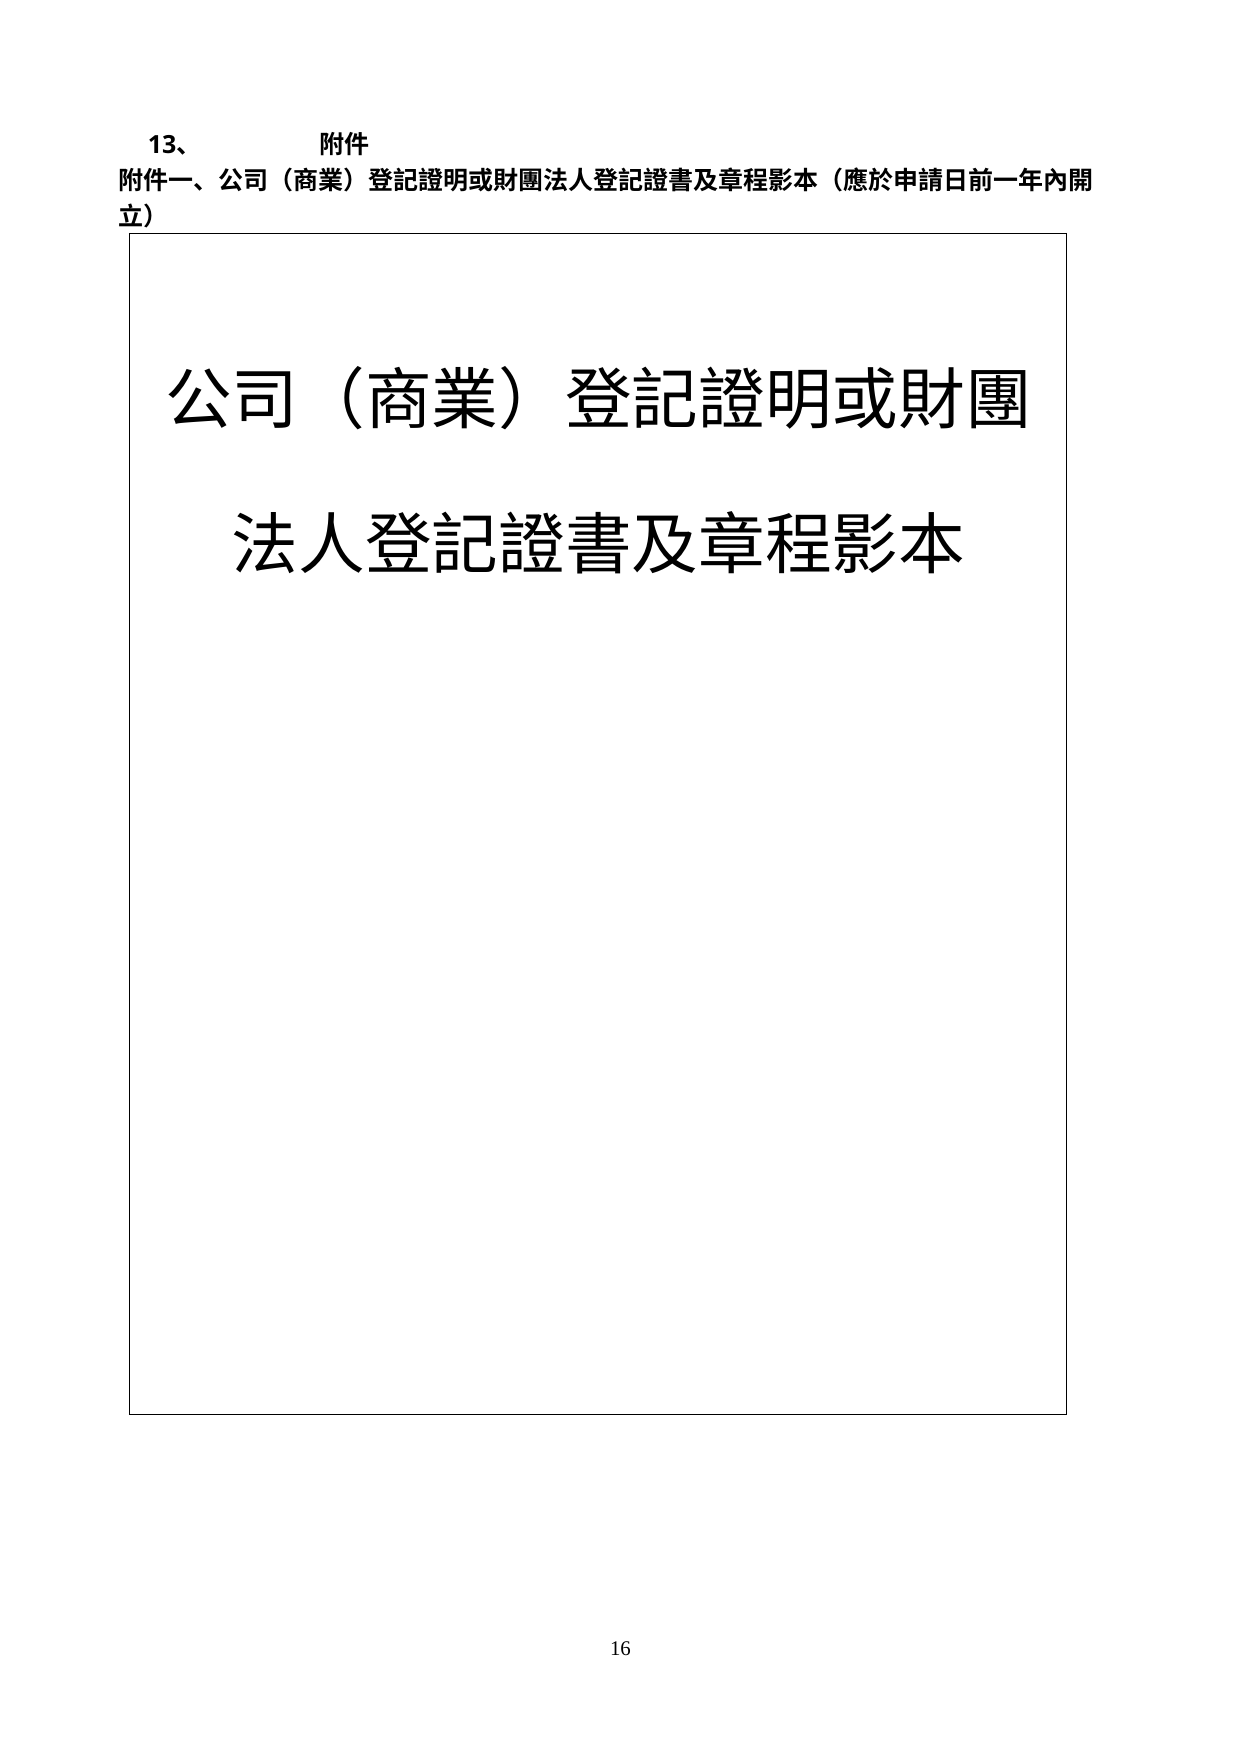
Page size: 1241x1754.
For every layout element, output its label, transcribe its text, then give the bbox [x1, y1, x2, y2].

subtitle 附件 [148, 124, 1122, 160]
table_header 公司（商業）登記證明或財團法人登記證書及章程影本 [130, 234, 1066, 1414]
subtitle 附件一、公司（商業）登記證明或財團法人登記證書及章程影本（應於申請日前一年內開立） [118, 160, 1122, 233]
